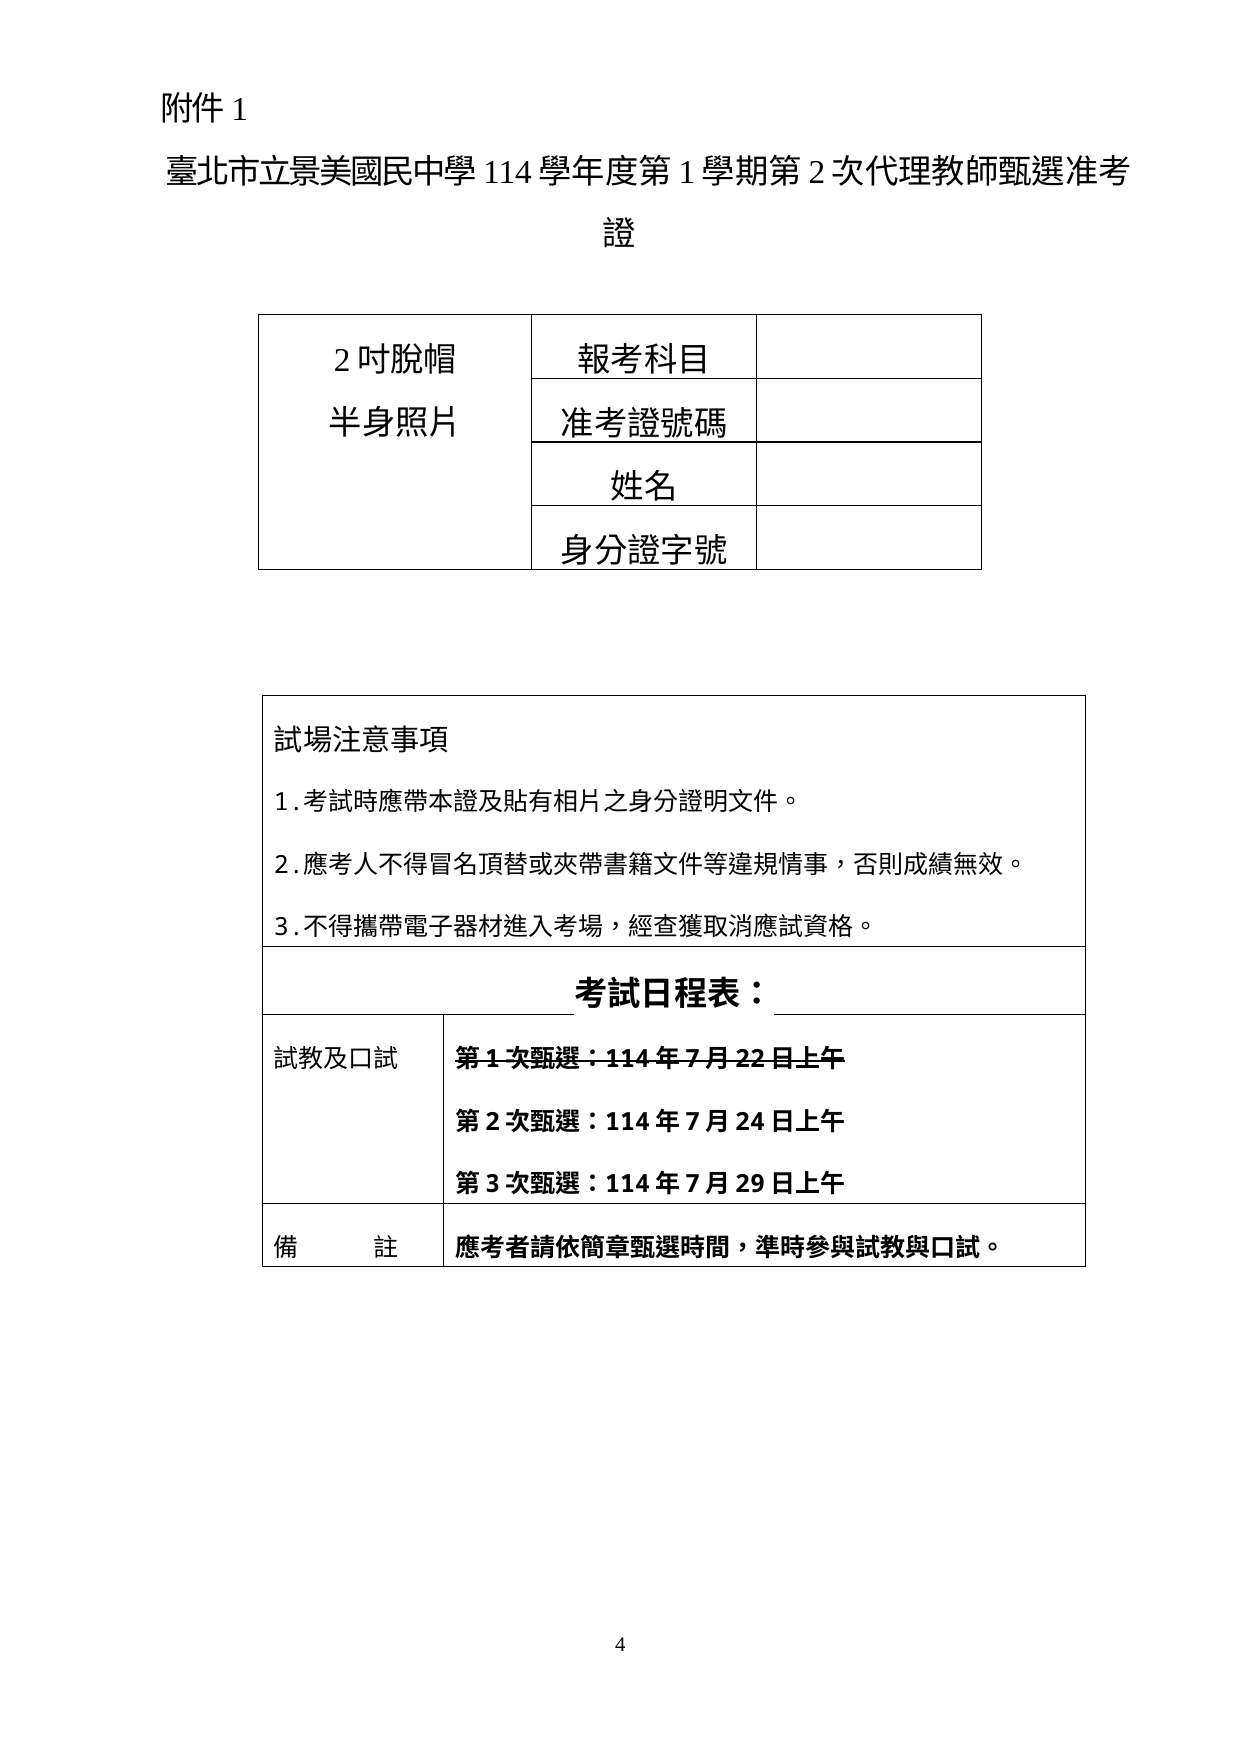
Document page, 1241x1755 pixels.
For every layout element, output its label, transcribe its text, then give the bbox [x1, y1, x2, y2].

table_cell 准考證號碼 [532, 379, 756, 441]
table_header 2吋脫帽 半身照片 [259, 315, 531, 568]
text 附件1 [103, 64, 1137, 127]
table_cell [757, 443, 981, 505]
table_cell [757, 379, 981, 441]
table_cell 第1次甄選：114年7月22日上午 第2次甄選：114年7月24日上午 第3次甄選：114年7月29日上午 [444, 1015, 1085, 1202]
table_header 報考科目 [532, 315, 756, 378]
table_cell 姓名 [532, 443, 756, 505]
table_cell 身分證字號 [532, 506, 756, 568]
text 臺北市立景美國民中學114學年度第1學期第2次代理教師甄選准考證 [103, 127, 1137, 252]
table_header 試場注意事項 1.考試時應帶本證及貼有相片之身分證明文件。 2.應考人不得冒名頂替或夾帶書籍文件等違規情事，否則成績無效。 3.不得攜帶電子器材進入考場，經查獲取消應試資格。 [263, 696, 1085, 946]
table_cell 應考者請依簡章甄選時間，準時參與試教與口試。 [444, 1204, 1085, 1266]
table_cell 考試日程表： [263, 947, 1085, 1014]
table_cell 試教及口試 [263, 1015, 443, 1202]
table_cell 備 註 [263, 1204, 443, 1266]
table_header [757, 315, 981, 378]
table_cell [757, 506, 981, 568]
